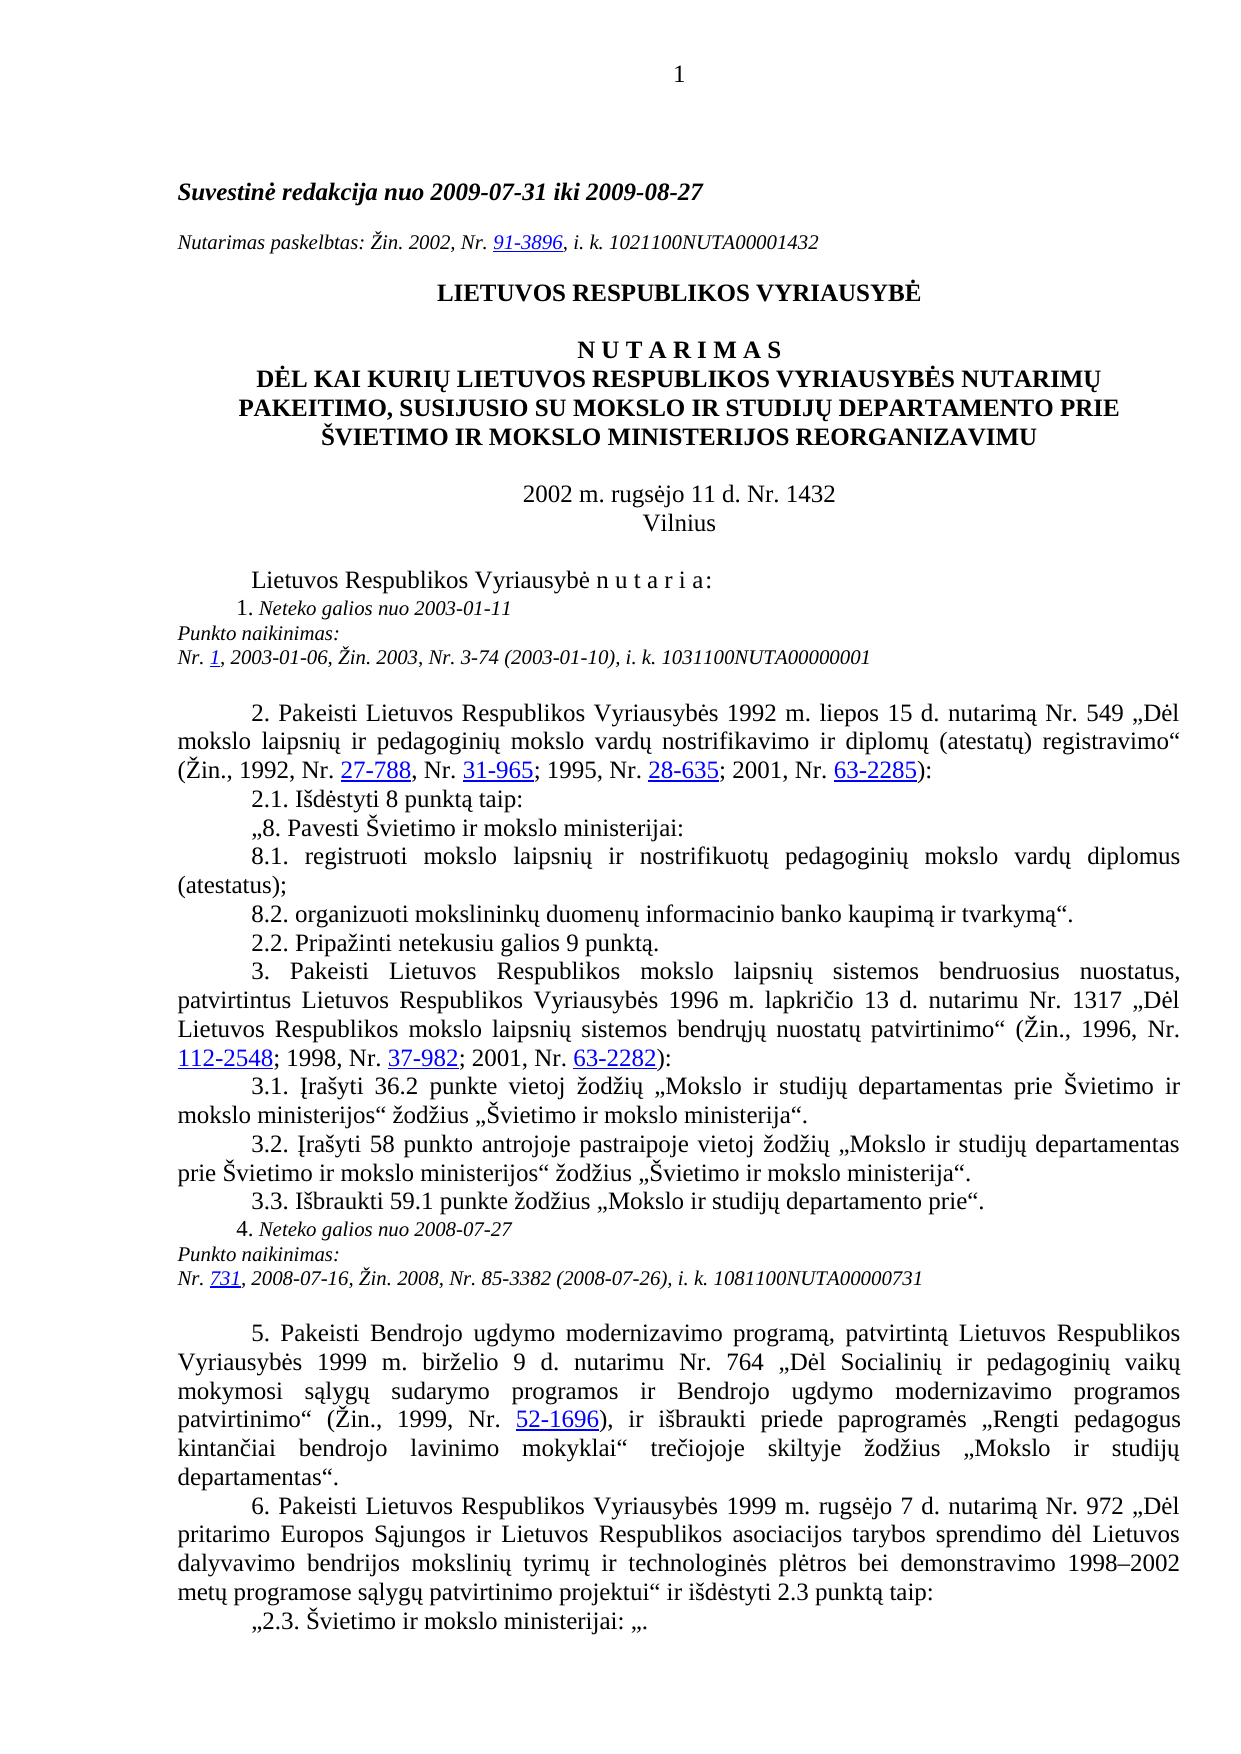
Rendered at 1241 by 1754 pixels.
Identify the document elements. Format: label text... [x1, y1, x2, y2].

text 3.1. Įrašyti 36.2 punkte vietoj žodžių „Mokslo ir studijų departamentas prie Švietimo ir mokslo ministerijos“ žodžius „Švietimo ir mokslo ministerija“. [177, 1071, 1181, 1129]
text 8.1. registruoti mokslo laipsnių ir nostrifikuotų pedagoginių mokslo vardų diplomus (atestatus); [177, 841, 1181, 899]
text N U T A R I M A S [177, 336, 1181, 364]
text Punkto naikinimas: [177, 1241, 1181, 1266]
text 8.2. organizuoti mokslininkų duomenų informacinio banko kaupimą ir tvarkymą“. [177, 899, 1181, 928]
text 2.2. Pripažinti netekusiu galios 9 punktą. [177, 928, 1181, 956]
text 6. Pakeisti Lietuvos Respublikos Vyriausybės 1999 m. rugsėjo 7 d. nutarimą Nr. 972 „Dėl pritarimo Europos Sąjungos ir Lietuvos Respublikos asociacijos tarybos sprendimo dėl Lietuvos dalyvavimo bendrijos mokslinių tyrimų ir technologinės plėtros bei demonstravimo 1998–2002 metų programose sąlygų patvirtinimo projektui“ ir išdėstyti 2.3 punktą taip: [177, 1491, 1181, 1606]
text 2.1. Išdėstyti 8 punktą taip: [177, 784, 1181, 813]
text „2.3. Švietimo ir mokslo ministerijai: „. [177, 1606, 1181, 1634]
text Suvestinė redakcija nuo 2009-07-31 iki 2009-08-27 [177, 177, 1181, 206]
text 3.2. Įrašyti 58 punkto antrojoje pastraipoje vietoj žodžių „Mokslo ir studijų departamentas prie Švietimo ir mokslo ministerijos“ žodžius „Švietimo ir mokslo ministerija“. [177, 1129, 1181, 1186]
text Nr. 1, 2003-01-06, Žin. 2003, Nr. 3-74 (2003-01-10), i. k. 1031100NUTA00000001 [177, 645, 1181, 669]
text 2. Pakeisti Lietuvos Respublikos Vyriausybės 1992 m. liepos 15 d. nutarimą Nr. 549 „Dėl mokslo laipsnių ir pedagoginių mokslo vardų nostrifikavimo ir diplomų (atestatų) registravimo“ (Žin., 1992, Nr. 27-788, Nr. 31-965; 1995, Nr. 28-635; 2001, Nr. 63-2285): [177, 698, 1181, 784]
text 5. Pakeisti Bendrojo ugdymo modernizavimo programą, patvirtintą Lietuvos Respublikos Vyriausybės 1999 m. birželio 9 d. nutarimu Nr. 764 „Dėl Socialinių ir pedagoginių vaikų mokymosi sąlygų sudarymo programos ir Bendrojo ugdymo modernizavimo programos patvirtinimo“ (Žin., 1999, Nr. 52-1696), ir išbraukti priede paprogramės „Rengti pedagogus kintančiai bendrojo lavinimo mokyklai“ trečiojoje skiltyje žodžius „Mokslo ir studijų departamentas“. [177, 1318, 1181, 1491]
text Punkto naikinimas: [177, 621, 1181, 645]
text LIETUVOS RESPUBLIKOS VYRIAUSYBĖ [177, 278, 1181, 307]
text 3. Pakeisti Lietuvos Respublikos mokslo laipsnių sistemos bendruosius nuostatus, patvirtintus Lietuvos Respublikos Vyriausybės 1996 m. lapkričio 13 d. nutarimu Nr. 1317 „Dėl Lietuvos Respublikos mokslo laipsnių sistemos bendrųjų nuostatų patvirtinimo“ (Žin., 1996, Nr. 112-2548; 1998, Nr. 37-982; 2001, Nr. 63-2282): [177, 956, 1181, 1071]
text 3.3. Išbraukti 59.1 punkte žodžius „Mokslo ir studijų departamento prie“. [177, 1186, 1181, 1215]
text Lietuvos Respublikos Vyriausybė nutaria: [177, 566, 1181, 594]
text „8. Pavesti Švietimo ir mokslo ministerijai: [177, 813, 1181, 841]
text Vilnius [177, 508, 1181, 537]
text DĖL KAI KURIŲ LIETUVOS RESPUBLIKOS VYRIAUSYBĖS NUTARIMŲ PAKEITIMO, SUSIJUSIO SU MOKSLO IR STUDIJŲ DEPARTAMENTO PRIE ŠVIETIMO IR MOKSLO MINISTERIJOS REORGANIZAVIMU [177, 364, 1181, 451]
text 4. Neteko galios nuo 2008-07-27 [177, 1215, 1181, 1241]
text Nutarimas paskelbtas: Žin. 2002, Nr. 91-3896, i. k. 1021100NUTA00001432 [177, 230, 1181, 254]
text Nr. 731, 2008-07-16, Žin. 2008, Nr. 85-3382 (2008-07-26), i. k. 1081100NUTA00000731 [177, 1266, 1181, 1289]
text 1. Neteko galios nuo 2003-01-11 [177, 594, 1181, 621]
text 2002 m. rugsėjo 11 d. Nr. 1432 [177, 479, 1181, 508]
